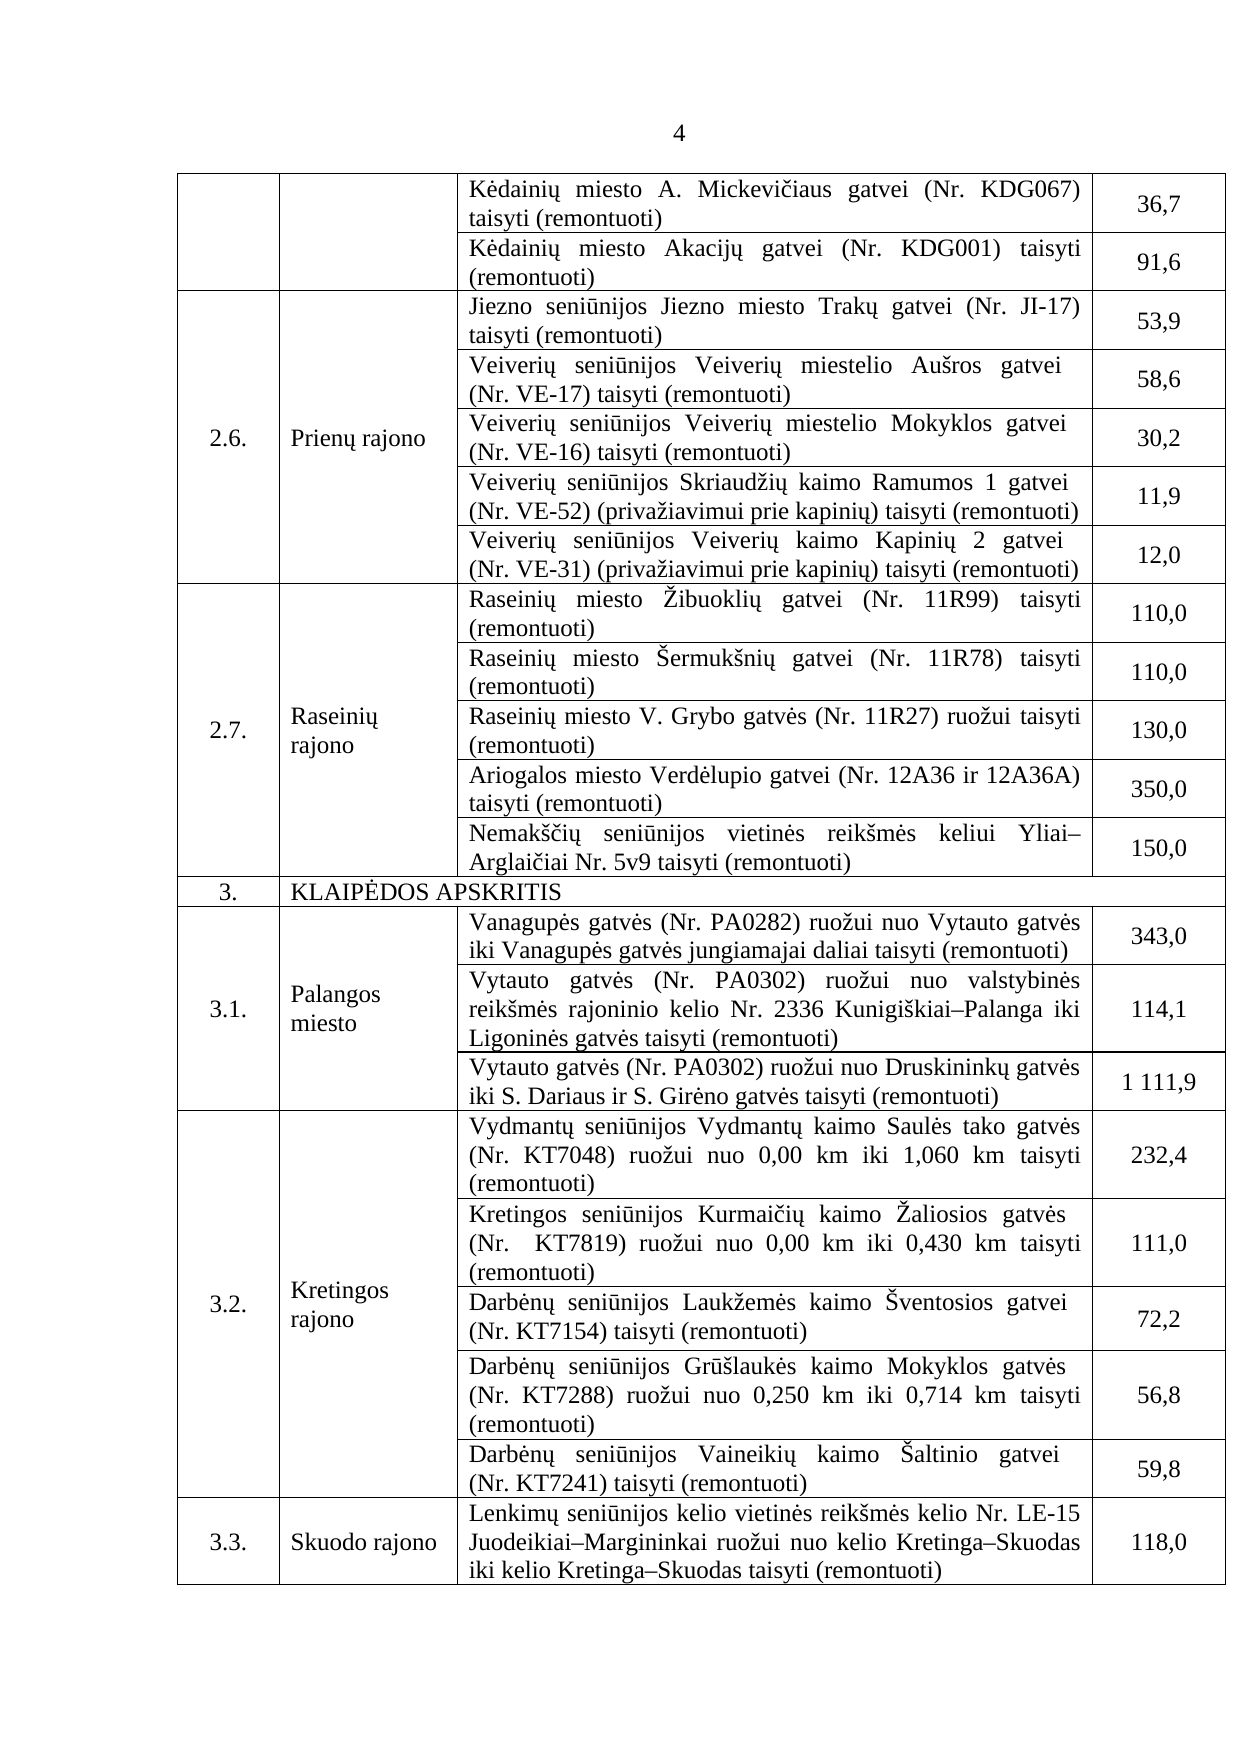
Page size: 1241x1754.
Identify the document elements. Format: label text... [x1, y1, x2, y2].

table_cell 114,1 [1093, 965, 1225, 1051]
table_cell 111,0 [1093, 1199, 1225, 1286]
table_cell Darbėnų seniūnijos Grūšlaukės kaimo Mokyklos gatvės (Nr. KT7288) ruožui nuo 0,250 km iki 0,714 km taisyti (remontuoti) [458, 1351, 1092, 1438]
table_cell Veiverių seniūnijos Veiverių kaimo Kapinių 2 gatvei (Nr. VE-31) (privažiavimui prie kapinių) taisyti (remontuoti) [458, 526, 1092, 583]
table_cell Kretingos rajono [280, 1111, 457, 1497]
table_cell Vytauto gatvės (Nr. PA0302) ruožui nuo Druskininkų gatvės iki S. Dariaus ir S. Girėno gatvės taisyti (remontuoti) [458, 1053, 1092, 1110]
table_cell 3.1. [178, 907, 279, 1110]
table_cell Nemakščių seniūnijos vietinės reikšmės keliui Yliai–Arglaičiai Nr. 5v9 taisyti (remontuoti) [458, 818, 1092, 876]
table_cell 2.7. [178, 584, 279, 876]
table_cell 56,8 [1093, 1351, 1225, 1438]
table_cell 2.6. [178, 291, 279, 583]
table_cell 58,6 [1093, 350, 1225, 407]
table_cell Skuodo rajono [280, 1498, 457, 1584]
table_cell 72,2 [1093, 1287, 1225, 1350]
table_cell 30,2 [1093, 409, 1225, 466]
table_cell 343,0 [1093, 907, 1225, 964]
table_cell Kėdainių miesto A. Mickevičiaus gatvei (Nr. KDG067) taisyti (remontuoti) [458, 174, 1092, 232]
table_cell Jiezno seniūnijos Jiezno miesto Trakų gatvei (Nr. JI-17) taisyti (remontuoti) [458, 291, 1092, 349]
table_cell 3.3. [178, 1498, 279, 1584]
table_cell 118,0 [1093, 1498, 1225, 1584]
table_cell Palangos miesto [280, 907, 457, 1110]
table_cell [178, 174, 279, 290]
table_cell 36,7 [1093, 174, 1225, 232]
table_cell Prienų rajono [280, 291, 457, 583]
table_cell 150,0 [1093, 818, 1225, 876]
table_cell Raseinių miesto V. Grybo gatvės (Nr. 11R27) ruožui taisyti (remontuoti) [458, 701, 1092, 759]
table_cell 91,6 [1093, 233, 1225, 290]
table_cell Vydmantų seniūnijos Vydmantų kaimo Saulės tako gatvės (Nr. KT7048) ruožui nuo 0,00 km iki 1,060 km taisyti (remontuoti) [458, 1111, 1092, 1198]
table_cell 110,0 [1093, 584, 1225, 642]
table_cell [280, 174, 457, 290]
table_cell 1 111,9 [1093, 1053, 1225, 1110]
table_cell Raseinių miesto Žibuoklių gatvei (Nr. 11R99) taisyti (remontuoti) [458, 584, 1092, 642]
table_cell Kėdainių miesto Akacijų gatvei (Nr. KDG001) taisyti (remontuoti) [458, 233, 1092, 290]
table_cell Veiverių seniūnijos Veiverių miestelio Aušros gatvei (Nr. VE-17) taisyti (remontuoti) [458, 350, 1092, 407]
table_cell 53,9 [1093, 291, 1225, 349]
table_cell 110,0 [1093, 643, 1225, 700]
table_cell Veiverių seniūnijos Veiverių miestelio Mokyklos gatvei (Nr. VE-16) taisyti (remontuoti) [458, 409, 1092, 466]
table_cell 59,8 [1093, 1440, 1225, 1497]
table_cell 3.2. [178, 1111, 279, 1497]
table_cell 11,9 [1093, 467, 1225, 524]
table_cell Lenkimų seniūnijos kelio vietinės reikšmės kelio Nr. LE-15 Juodeikiai–Margininkai ruožui nuo kelio Kretinga–Skuodas iki kelio Kretinga–Skuodas taisyti (remontuoti) [458, 1498, 1092, 1584]
table_cell 130,0 [1093, 701, 1225, 759]
table_cell 3. [178, 877, 279, 906]
table_cell Vanagupės gatvės (Nr. PA0282) ruožui nuo Vytauto gatvės iki Vanagupės gatvės jungiamajai daliai taisyti (remontuoti) [458, 907, 1092, 964]
table_cell 350,0 [1093, 760, 1225, 817]
table_cell 12,0 [1093, 526, 1225, 583]
table_cell Kretingos seniūnijos Kurmaičių kaimo Žaliosios gatvės (Nr. KT7819) ruožui nuo 0,00 km iki 0,430 km taisyti (remontuoti) [458, 1199, 1092, 1286]
table_cell Darbėnų seniūnijos Laukžemės kaimo Šventosios gatvei (Nr. KT7154) taisyti (remontuoti) [458, 1287, 1092, 1350]
table_cell KLAIPĖDOS APSKRITIS [280, 877, 1225, 906]
table_cell Ariogalos miesto Verdėlupio gatvei (Nr. 12A36 ir 12A36A) taisyti (remontuoti) [458, 760, 1092, 817]
table_cell Vytauto gatvės (Nr. PA0302) ruožui nuo valstybinės reikšmės rajoninio kelio Nr. 2336 Kunigiškiai–Palanga iki Ligoninės gatvės taisyti (remontuoti) [458, 965, 1092, 1051]
table_cell Veiverių seniūnijos Skriaudžių kaimo Ramumos 1 gatvei (Nr. VE-52) (privažiavimui prie kapinių) taisyti (remontuoti) [458, 467, 1092, 524]
table_cell 232,4 [1093, 1111, 1225, 1198]
table_cell Raseinių rajono [280, 584, 457, 876]
table_cell Darbėnų seniūnijos Vaineikių kaimo Šaltinio gatvei (Nr. KT7241) taisyti (remontuoti) [458, 1440, 1092, 1497]
table_cell Raseinių miesto Šermukšnių gatvei (Nr. 11R78) taisyti (remontuoti) [458, 643, 1092, 700]
